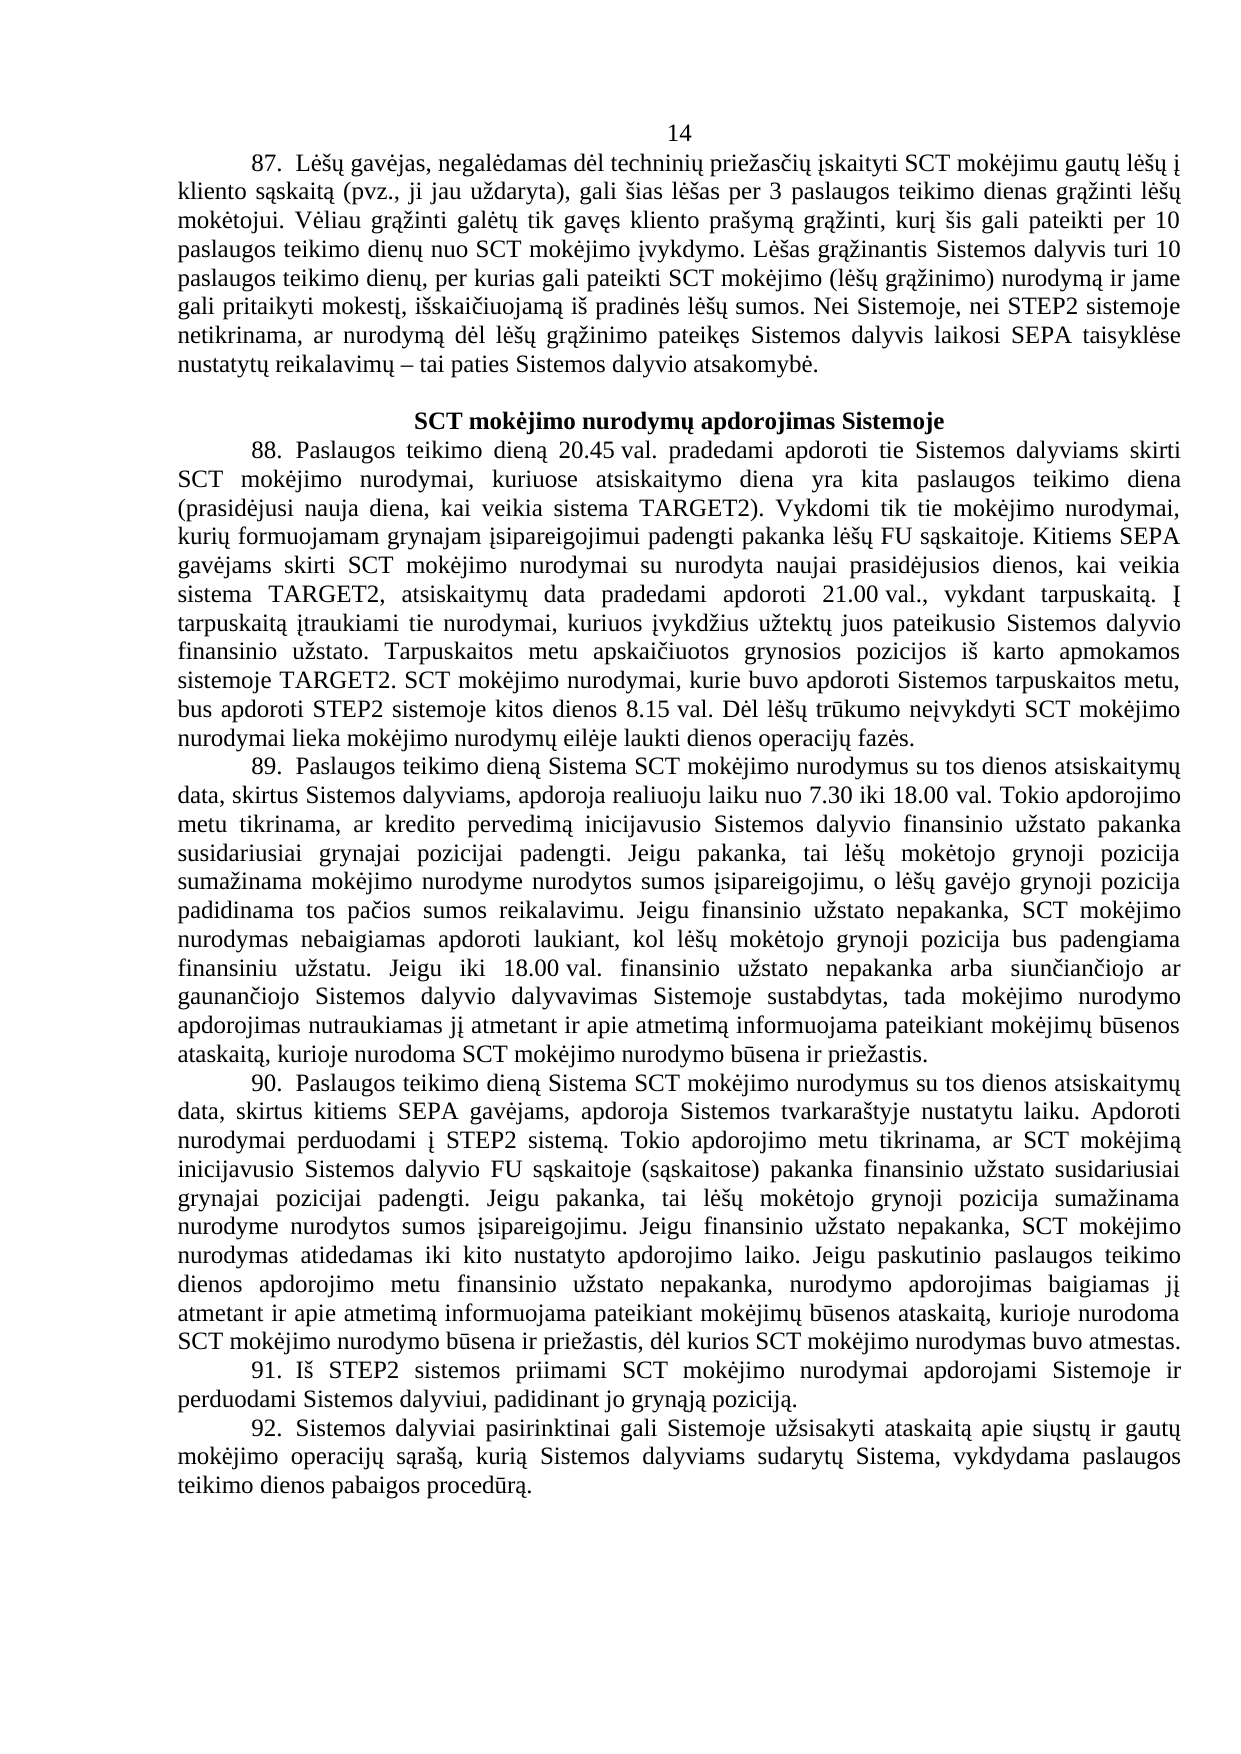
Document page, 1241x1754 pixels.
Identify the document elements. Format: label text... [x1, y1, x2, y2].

text 90. Paslaugos teikimo dieną Sistema SCT mokėjimo nurodymus su tos dienos atsiskaitymų data, skirtus kitiems SEPA gavėjams, apdoroja Sistemos tvarkaraštyje nustatytu laiku. Apdoroti nurodymai perduodami į STEP2 sistemą. Tokio apdorojimo metu tikrinama, ar SCT mokėjimą inicijavusio Sistemos dalyvio FU sąskaitoje (sąskaitose) pakanka finansinio užstato susidariusiai grynajai pozicijai padengti. Jeigu pakanka, tai lėšų mokėtojo grynoji pozicija sumažinama nurodyme nurodytos sumos įsipareigojimu. Jeigu finansinio užstato nepakanka, SCT mokėjimo nurodymas atidedamas iki kito nustatyto apdorojimo laiko. Jeigu paskutinio paslaugos teikimo dienos apdorojimo metu finansinio užstato nepakanka, nurodymo apdorojimas baigiamas jį atmetant ir apie atmetimą informuojama pateikiant mokėjimų būsenos ataskaitą, kurioje nurodoma SCT mokėjimo nurodymo būsena ir priežastis, dėl kurios SCT mokėjimo nurodymas buvo atmestas. [177, 1068, 1181, 1355]
text 89. Paslaugos teikimo dieną Sistema SCT mokėjimo nurodymus su tos dienos atsiskaitymų data, skirtus Sistemos dalyviams, apdoroja realiuoju laiku nuo 7.30 iki 18.00 val. Tokio apdorojimo metu tikrinama, ar kredito pervedimą inicijavusio Sistemos dalyvio finansinio užstato pakanka susidariusiai grynajai pozicijai padengti. Jeigu pakanka, tai lėšų mokėtojo grynoji pozicija sumažinama mokėjimo nurodyme nurodytos sumos įsipareigojimu, o lėšų gavėjo grynoji pozicija padidinama tos pačios sumos reikalavimu. Jeigu finansinio užstato nepakanka, SCT mokėjimo nurodymas nebaigiamas apdoroti laukiant, kol lėšų mokėtojo grynoji pozicija bus padengiama finansiniu užstatu. Jeigu iki 18.00 val. finansinio užstato nepakanka arba siunčiančiojo ar gaunančiojo Sistemos dalyvio dalyvavimas Sistemoje sustabdytas, tada mokėjimo nurodymo apdorojimas nutraukiamas jį atmetant ir apie atmetimą informuojama pateikiant mokėjimų būsenos ataskaitą, kurioje nurodoma SCT mokėjimo nurodymo būsena ir priežastis. [177, 751, 1181, 1068]
text 88. Paslaugos teikimo dieną 20.45 val. pradedami apdoroti tie Sistemos dalyviams skirti SCT mokėjimo nurodymai, kuriuose atsiskaitymo diena yra kita paslaugos teikimo diena (prasidėjusi nauja diena, kai veikia sistema TARGET2). Vykdomi tik tie mokėjimo nurodymai, kurių formuojamam grynajam įsipareigojimui padengti pakanka lėšų FU sąskaitoje. Kitiems SEPA gavėjams skirti SCT mokėjimo nurodymai su nurodyta naujai prasidėjusios dienos, kai veikia sistema TARGET2, atsiskaitymų data pradedami apdoroti 21.00 val., vykdant tarpuskaitą. Į tarpuskaitą įtraukiami tie nurodymai, kuriuos įvykdžius užtektų juos pateikusio Sistemos dalyvio finansinio užstato. Tarpuskaitos metu apskaičiuotos grynosios pozicijos iš karto apmokamos sistemoje TARGET2. SCT mokėjimo nurodymai, kurie buvo apdoroti Sistemos tarpuskaitos metu, bus apdoroti STEP2 sistemoje kitos dienos 8.15 val. Dėl lėšų trūkumo neįvykdyti SCT mokėjimo nurodymai lieka mokėjimo nurodymų eilėje laukti dienos operacijų fazės. [177, 435, 1181, 751]
text 92. Sistemos dalyviai pasirinktinai gali Sistemoje užsisakyti ataskaitą apie siųstų ir gautų mokėjimo operacijų sąrašą, kurią Sistemos dalyviams sudarytų Sistema, vykdydama paslaugos teikimo dienos pabaigos procedūrą. [177, 1413, 1181, 1499]
text 91. Iš STEP2 sistemos priimami SCT mokėjimo nurodymai apdorojami Sistemoje ir perduodami Sistemos dalyviui, padidinant jo grynąją poziciją. [177, 1355, 1181, 1413]
text 87. Lėšų gavėjas, negalėdamas dėl techninių priežasčių įskaityti SCT mokėjimu gautų lėšų į kliento sąskaitą (pvz., ji jau uždaryta), gali šias lėšas per 3 paslaugos teikimo dienas grąžinti lėšų mokėtojui. Vėliau grąžinti galėtų tik gavęs kliento prašymą grąžinti, kurį šis gali pateikti per 10 paslaugos teikimo dienų nuo SCT mokėjimo įvykdymo. Lėšas grąžinantis Sistemos dalyvis turi 10 paslaugos teikimo dienų, per kurias gali pateikti SCT mokėjimo (lėšų grąžinimo) nurodymą ir jame gali pritaikyti mokestį, išskaičiuojamą iš pradinės lėšų sumos. Nei Sistemoje, nei STEP2 sistemoje netikrinama, ar nurodymą dėl lėšų grąžinimo pateikęs Sistemos dalyvis laikosi SEPA taisyklėse nustatytų reikalavimų – tai paties Sistemos dalyvio atsakomybė. [177, 148, 1181, 378]
text SCT mokėjimo nurodymų apdorojimas Sistemoje [177, 406, 1181, 435]
